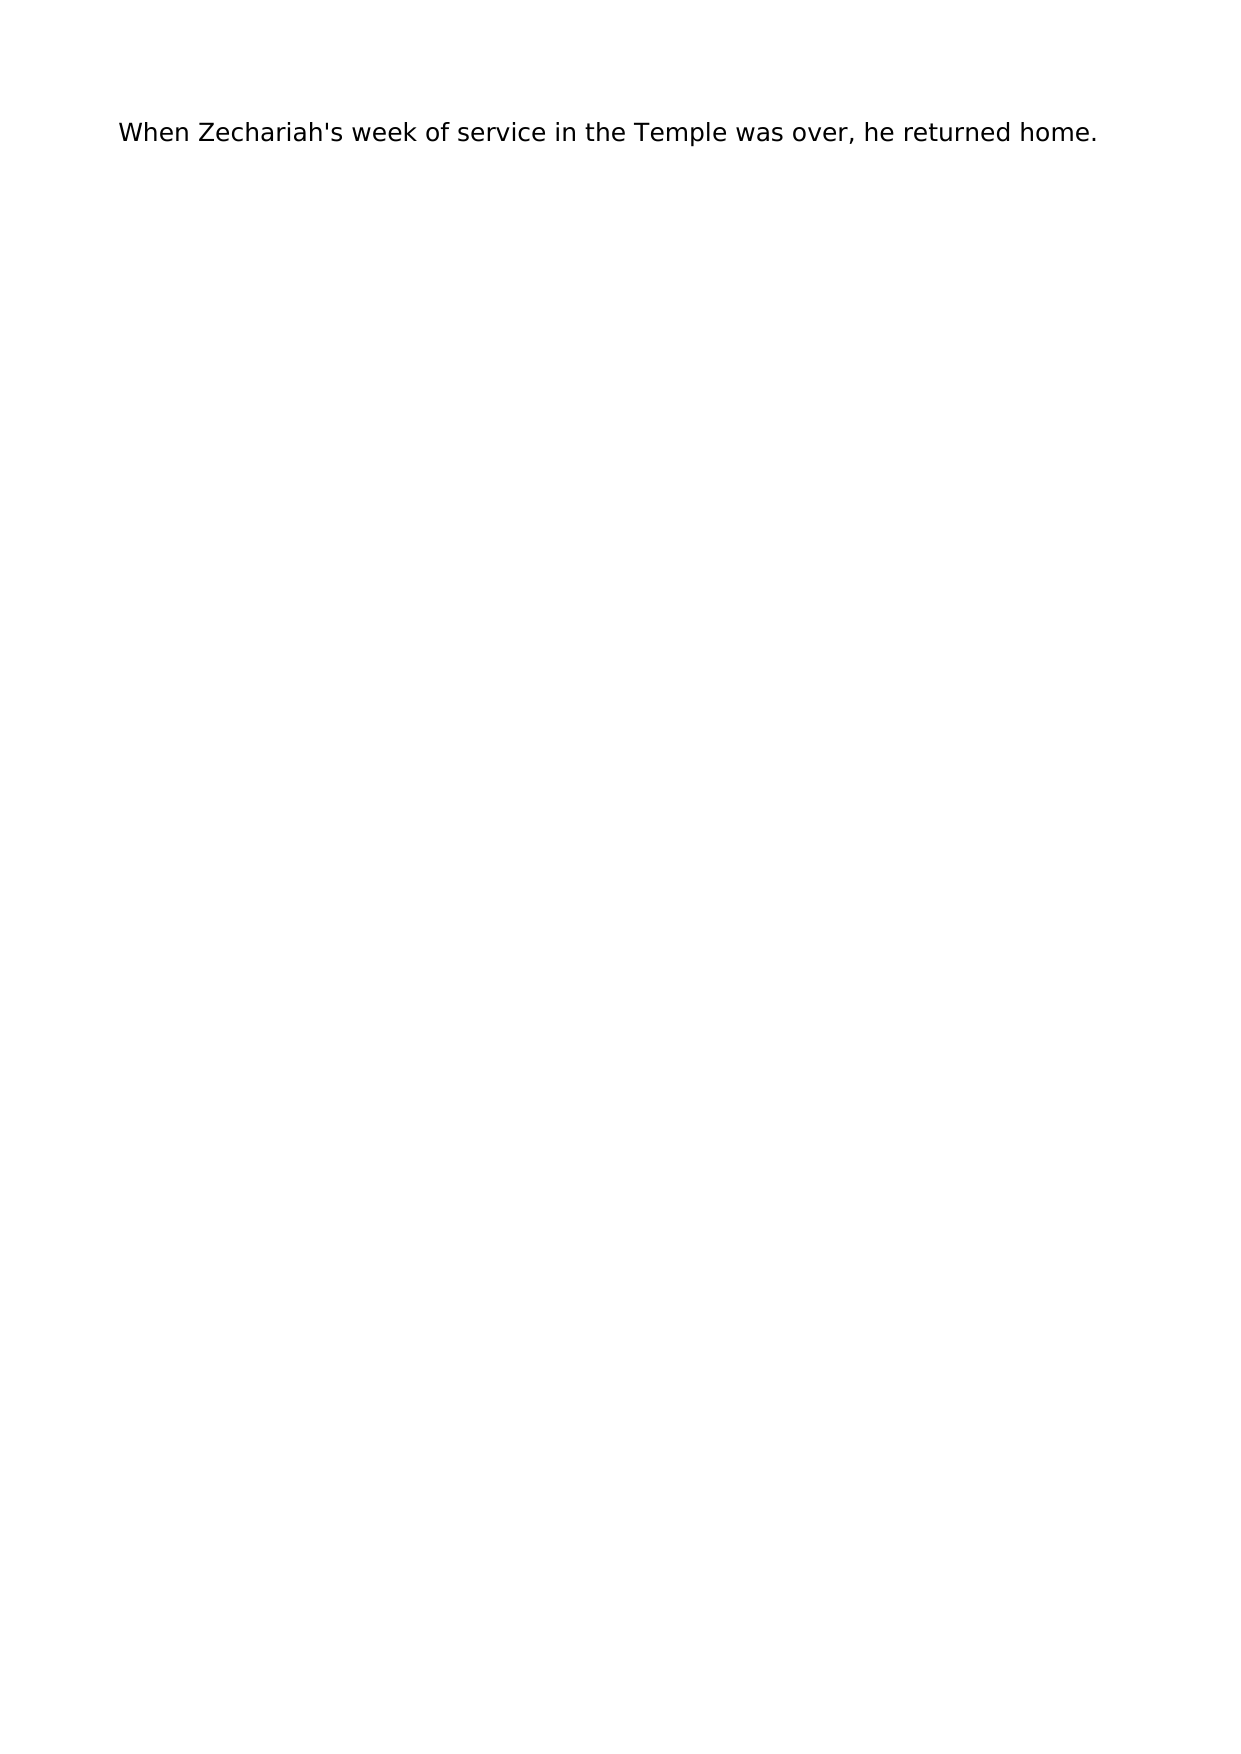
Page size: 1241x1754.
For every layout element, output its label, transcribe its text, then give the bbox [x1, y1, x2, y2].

text When Zechariah's week of service in the Temple was over, he returned home. [118, 118, 1122, 147]
